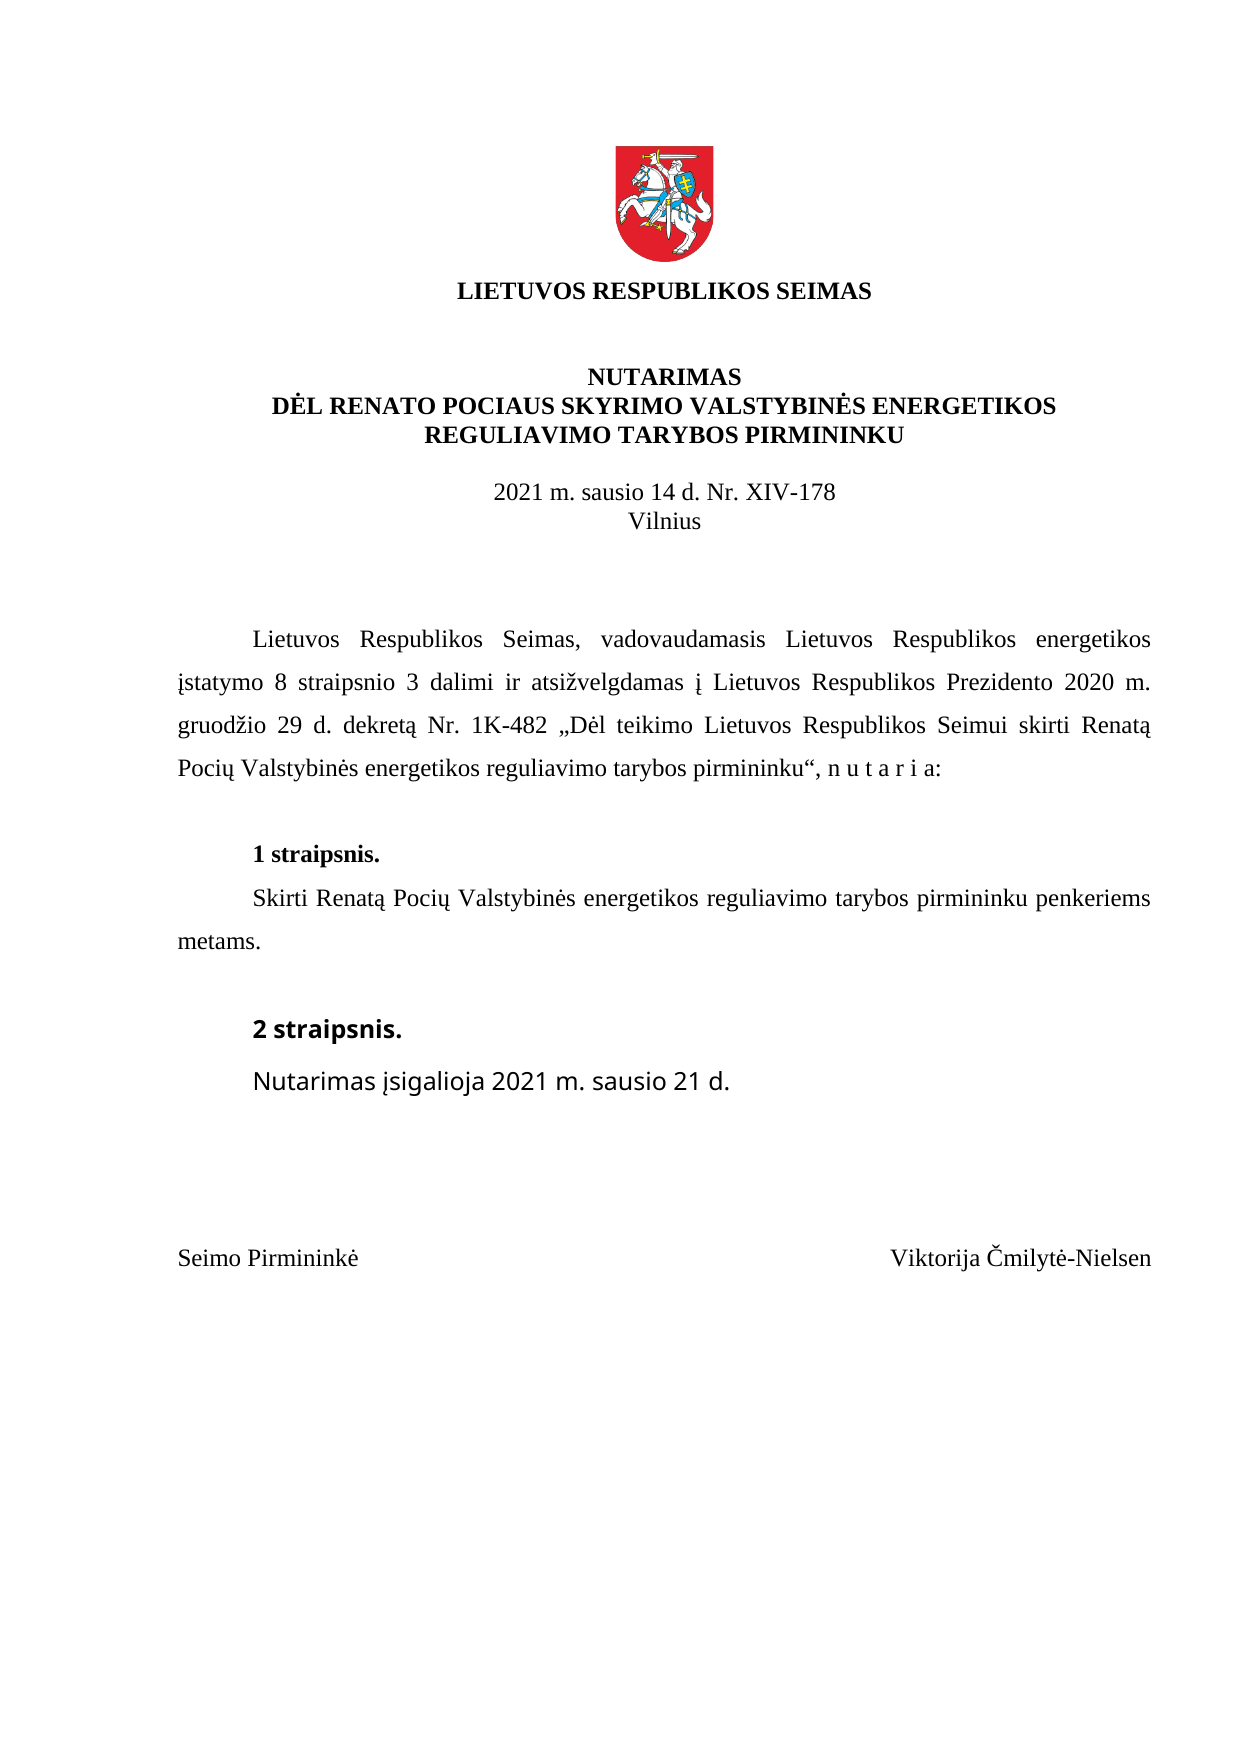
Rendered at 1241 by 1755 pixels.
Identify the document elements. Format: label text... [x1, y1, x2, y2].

text 2021 m. sausio 14 d. Nr. XIV-178 [177, 477, 1152, 506]
text Vilnius [177, 506, 1152, 535]
text 2 straipsnis. [177, 1012, 1152, 1046]
text DĖL RENATO POCIAUS SKYRIMO VALSTYBINĖS ENERGETIKOS REGULIAVIMO TARYBOS PIRMININKU [177, 391, 1152, 448]
text LIETUVOS RESPUBLIKOS SEIMAS [177, 276, 1152, 305]
text Nutarimas įsigalioja 2021 m. sausio 21 d. [177, 1063, 1152, 1097]
text NUTARIMAS [177, 362, 1152, 391]
text Skirti Renatą Pocių Valstybinės energetikos reguliavimo tarybos pirmininku penkeriems metams. [177, 883, 1152, 954]
text 1 straipsnis. [177, 839, 1152, 868]
text Lietuvos Respublikos Seimas, vadovaudamasis Lietuvos Respublikos energetikos įstatymo 8 straipsnio 3 dalimi ir atsižvelgdamas į Lietuvos Respublikos Prezidento 2020 m. gruodžio 29 d. dekretą Nr. 1K-482 „Dėl teikimo Lietuvos Respublikos Seimui skirti Renatą Pocių Valstybinės energetikos reguliavimo tarybos pirmininku“, nutaria: [177, 624, 1152, 782]
text Seimo Pirmininkė Viktorija Čmilytė-Nielsen [177, 1243, 1152, 1272]
